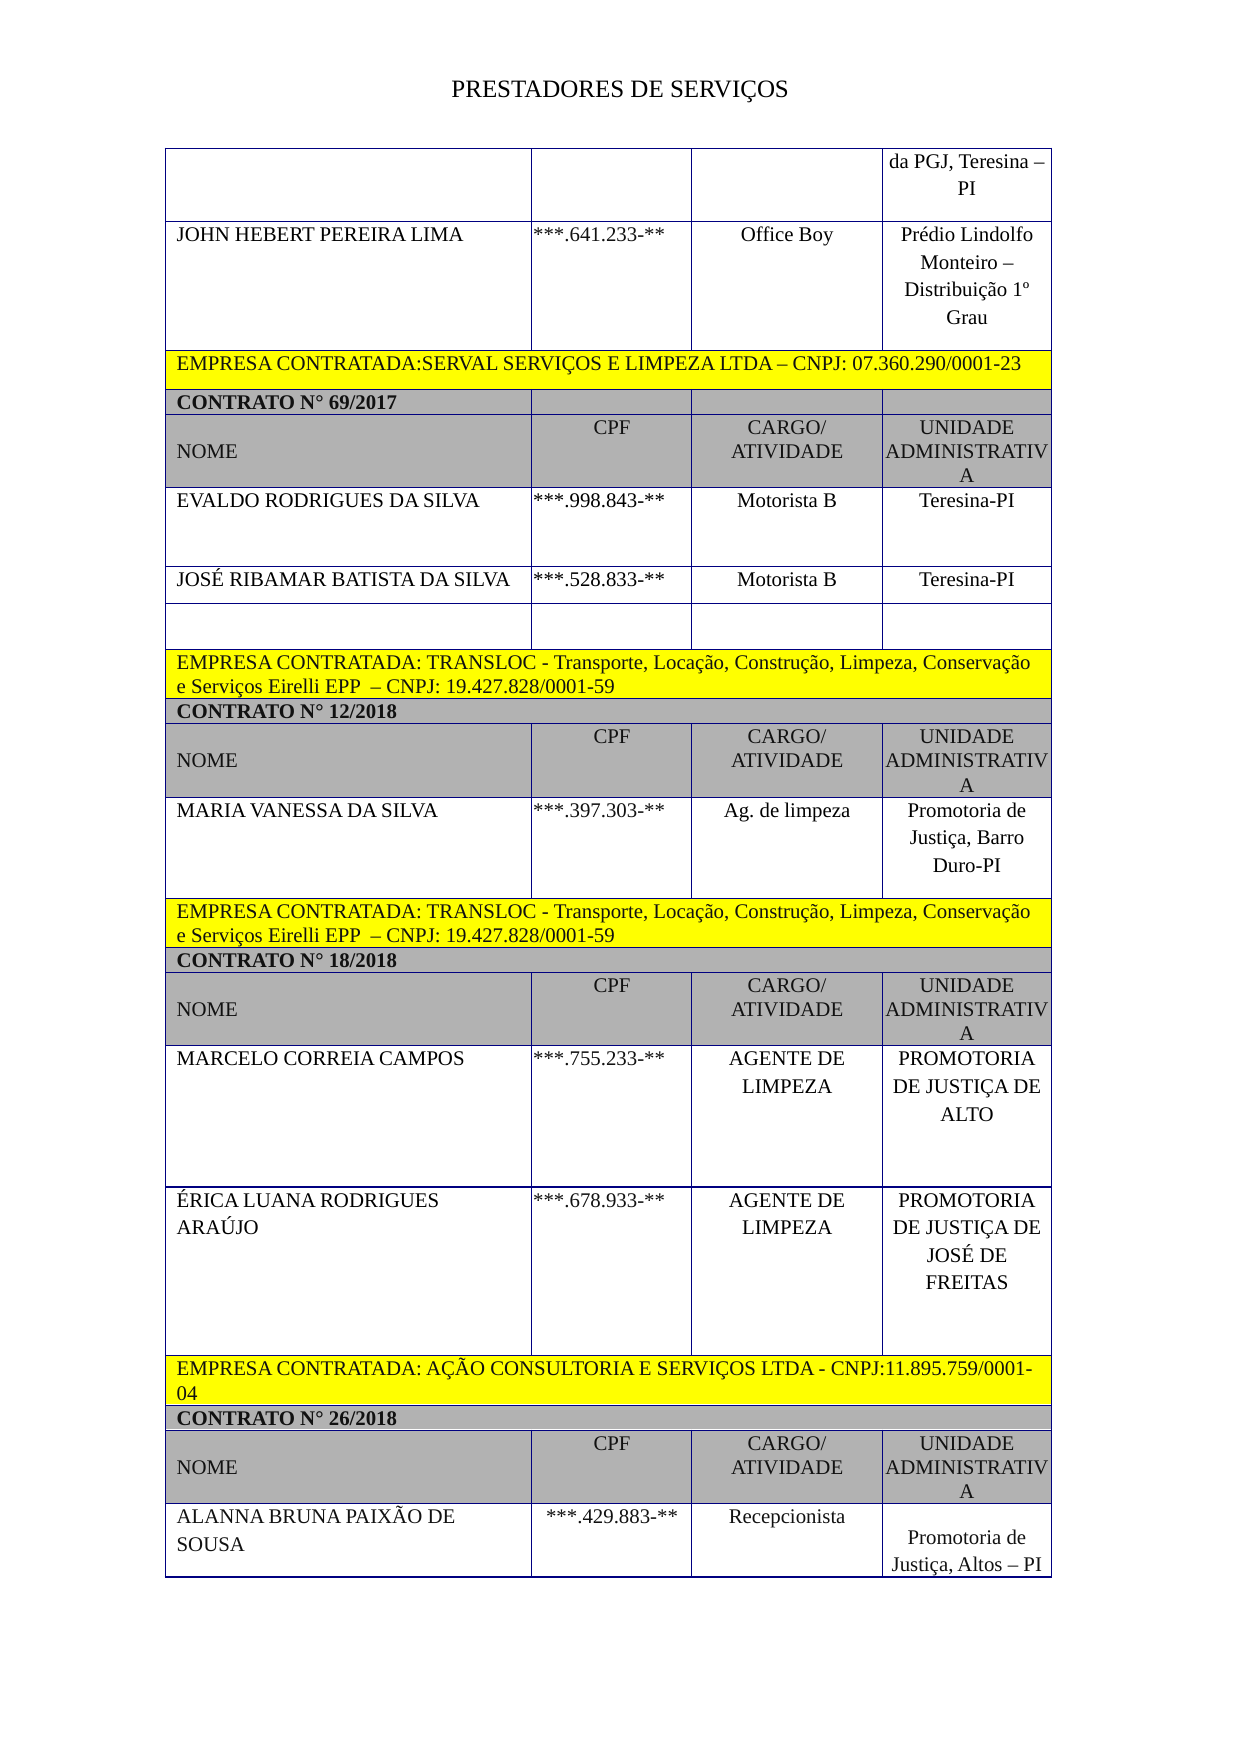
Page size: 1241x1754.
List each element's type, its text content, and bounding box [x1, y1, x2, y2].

table_cell PROMOTORIA DE JUSTIÇA DE ALTO [883, 1046, 1051, 1186]
table_cell ***.755.233-** [532, 1046, 691, 1186]
table_cell CARGO/ ATIVIDADE [692, 1431, 882, 1503]
table_cell Ag. de limpeza [692, 798, 882, 898]
table_cell CPF [532, 1431, 691, 1503]
table_cell da PGJ, Teresina – PI [883, 149, 1051, 221]
table_cell Prédio Lindolfo Monteiro – Distribuição 1º Grau [883, 222, 1051, 350]
table_cell Motorista B [692, 488, 882, 566]
table_cell UNIDADE ADMINISTRATIVA [883, 1431, 1051, 1503]
table_cell Promotoria de Justiça, Barro Duro-PI [883, 798, 1051, 898]
table_cell UNIDADE ADMINISTRATIVA [883, 973, 1051, 1045]
table_cell CARGO/ ATIVIDADE [692, 973, 882, 1045]
table_cell [166, 604, 531, 649]
table_cell CARGO/ ATIVIDADE [692, 415, 882, 487]
table_cell ALANNA BRUNA PAIXÃO DE SOUSA [166, 1504, 531, 1576]
table_cell ***.429.883-** [532, 1504, 691, 1576]
table_cell JOHN HEBERT PEREIRA LIMA [166, 222, 531, 350]
table_cell [883, 390, 1051, 414]
table_cell Office Boy [692, 222, 882, 350]
table_cell [692, 604, 882, 649]
table_cell EMPRESA CONTRATADA:SERVAL SERVIÇOS E LIMPEZA LTDA – CNPJ: 07.360.290/0001-23 [166, 351, 1051, 389]
table_cell NOME [166, 1431, 531, 1503]
table_cell Promotoria de Justiça, Altos – PI [883, 1504, 1051, 1576]
table_cell ***.528.833-** [532, 567, 691, 603]
table_cell ***.641.233-** [532, 222, 691, 350]
table_cell CPF [532, 415, 691, 487]
table_cell [532, 604, 691, 649]
table_cell MARCELO CORREIA CAMPOS [166, 1046, 531, 1186]
table_cell ÉRICA LUANA RODRIGUES ARAÚJO [166, 1188, 531, 1355]
table_cell CARGO/ ATIVIDADE [692, 724, 882, 797]
table_cell JOSÉ RIBAMAR BATISTA DA SILVA [166, 567, 531, 603]
table_cell NOME [166, 415, 531, 487]
table_cell MARIA VANESSA DA SILVA [166, 798, 531, 898]
table_cell CONTRATO N° 18/2018 [166, 948, 1051, 972]
table_cell ***.678.933-** [532, 1188, 691, 1355]
table_cell UNIDADE ADMINISTRATIVA [883, 724, 1051, 797]
table_cell [692, 390, 882, 414]
table_cell CPF [532, 973, 691, 1045]
table_cell AGENTE DE LIMPEZA [692, 1046, 882, 1186]
table_cell EVALDO RODRIGUES DA SILVA [166, 488, 531, 566]
table_cell ***.998.843-** [532, 488, 691, 566]
table_cell ***.397.303-** [532, 798, 691, 898]
table_cell PROMOTORIA DE JUSTIÇA DE JOSÉ DE FREITAS [883, 1188, 1051, 1355]
table_cell CONTRATO N° 69/2017 [166, 390, 531, 414]
table_cell Recepcionista [692, 1504, 882, 1576]
table_cell NOME [166, 973, 531, 1045]
table_cell NOME [166, 724, 531, 797]
table_cell Teresina-PI [883, 567, 1051, 603]
table_cell [532, 390, 691, 414]
table_cell [883, 604, 1051, 649]
table_cell [532, 149, 691, 221]
table_cell [166, 149, 531, 221]
table_cell CPF [532, 724, 691, 797]
table_cell CONTRATO N° 12/2018 [166, 699, 1051, 723]
table_cell UNIDADE ADMINISTRATIVA [883, 415, 1051, 487]
table_cell Teresina-PI [883, 488, 1051, 566]
table_cell CONTRATO N° 26/2018 [166, 1406, 1051, 1429]
table_cell Motorista B [692, 567, 882, 603]
table_cell [692, 149, 882, 221]
table_cell AGENTE DE LIMPEZA [692, 1188, 882, 1355]
